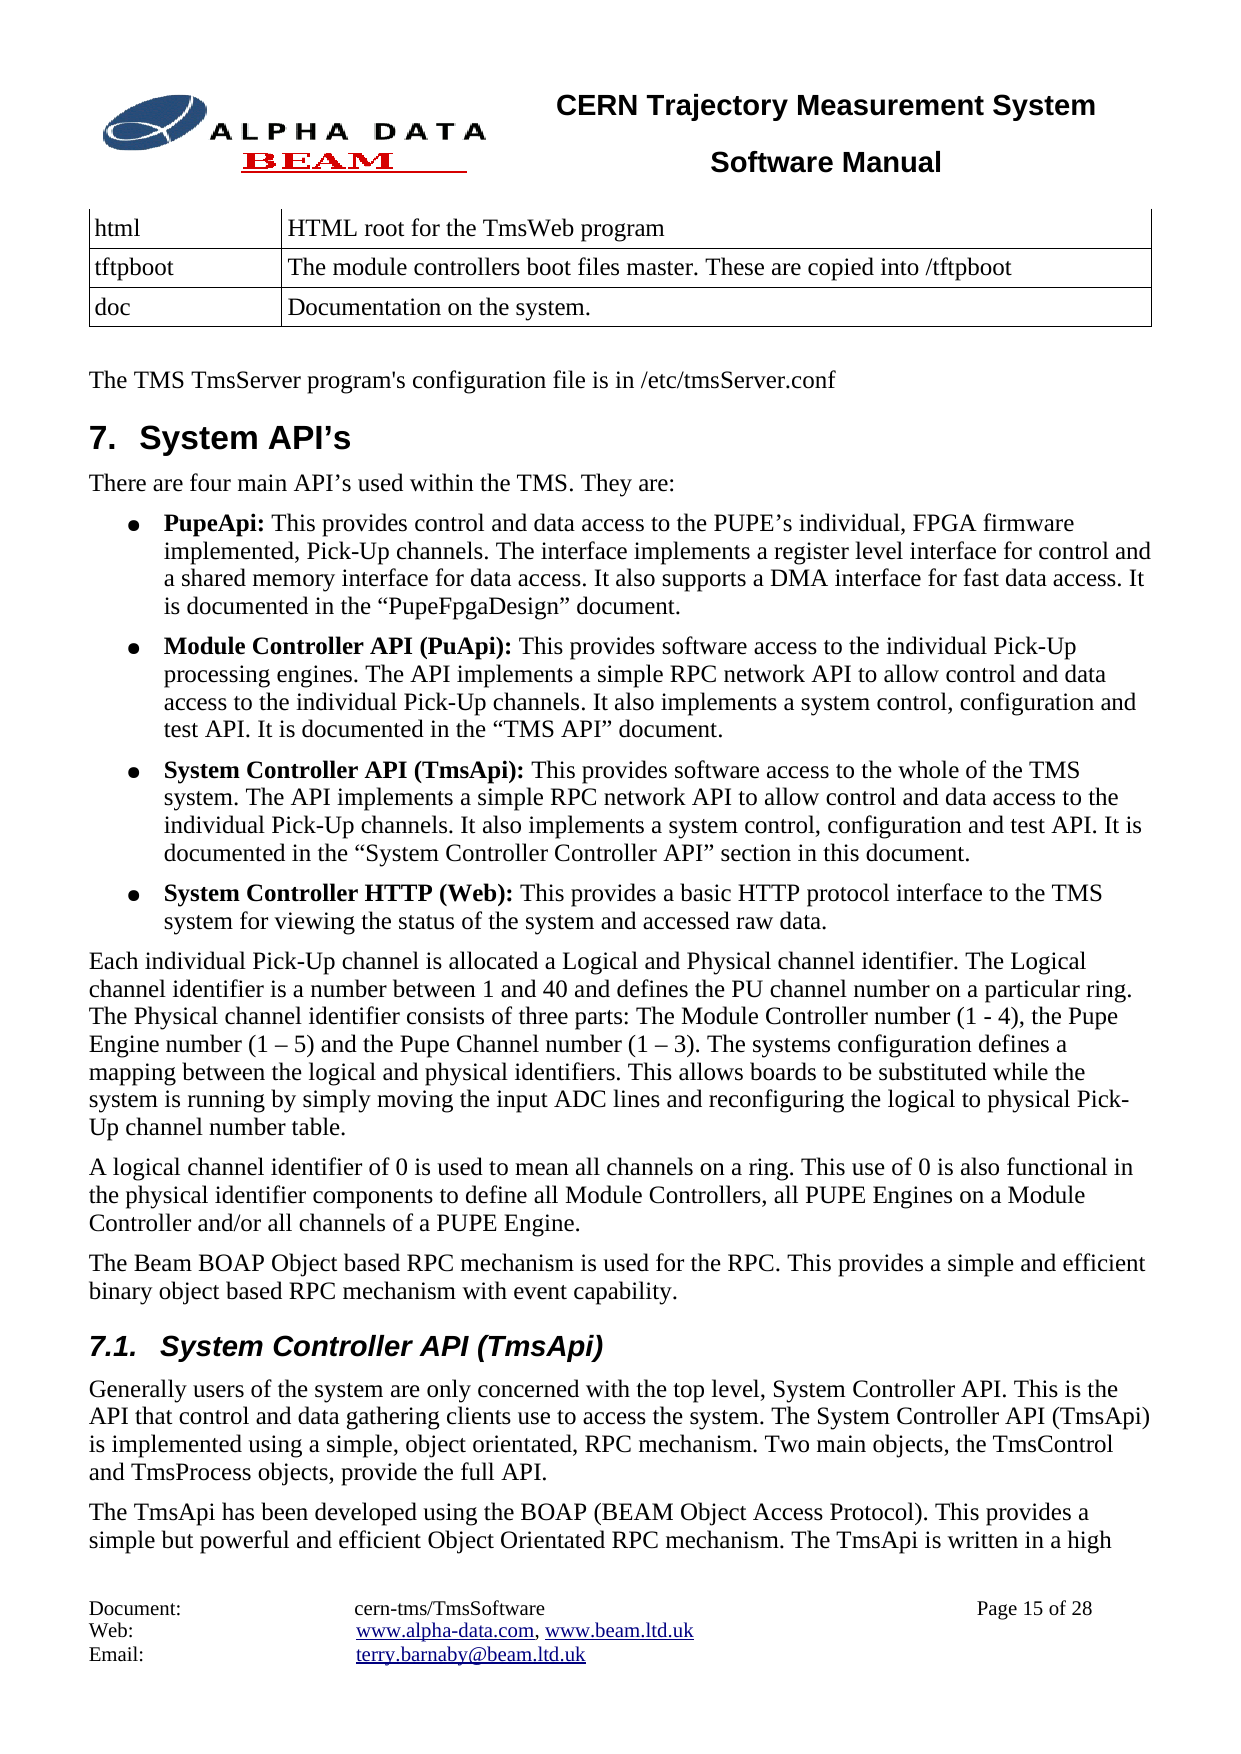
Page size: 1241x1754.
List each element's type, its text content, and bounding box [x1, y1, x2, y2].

subtitle System API’s [88, 419, 1152, 456]
text The TMS TmsServer program's configuration file is in /etc/tmsServer.conf [88, 366, 1152, 394]
list System Controller HTTP (Web): This provides a basic HTTP protocol interface to the TMS system for viewing the status of the system and accessed raw data. [126, 879, 1152, 934]
text There are four main API’s used within the TMS. They are: [88, 469, 1152, 497]
list System Controller API (TmsApi): This provides software access to the whole of the TMS system. The API implements a simple RPC network API to allow control and data access to the individual Pick-Up channels. It also implements a system control, configuration and test API. It is documented in the “System Controller Controller API” section in this document. [126, 756, 1152, 867]
text Generally users of the system are only concerned with the top level, System Controller API. This is the API that control and data gathering clients use to access the system. The System Controller API (TmsApi) is implemented using a simple, object orientated, RPC mechanism. Two main objects, the TmsControl and TmsProcess objects, provide the full API. [88, 1375, 1152, 1486]
list PupeApi: This provides control and data access to the PUPE’s individual, FPGA firmware implemented, Pick-Up channels. The interface implements a register level interface for control and a shared memory interface for data access. It also supports a DMA interface for fast data access. It is documented in the “PupeFpgaDesign” document. [126, 509, 1152, 620]
subtitle System Controller API (TmsApi) [88, 1329, 1152, 1362]
table_cell doc [90, 288, 281, 326]
picture [88, 88, 502, 179]
table_cell tftpboot [90, 249, 281, 287]
text The Beam BOAP Object based RPC mechanism is used for the RPC. This provides a simple and efficient binary object based RPC mechanism with event capability. [88, 1249, 1152, 1304]
text The TmsApi has been developed using the BOAP (BEAM Object Access Protocol). This provides a simple but powerful and efficient Object Orientated RPC mechanism. The TmsApi is written in a high [88, 1498, 1152, 1553]
text Each individual Pick-Up channel is allocated a Logical and Physical channel identifier. The Logical channel identifier is a number between 1 and 40 and defines the PU channel number on a particular ring. The Physical channel identifier consists of three parts: The Module Controller number (1 - 4), the Pupe Engine number (1 – 5) and the Pupe Channel number (1 – 3). The systems configuration defines a mapping between the logical and physical identifiers. This allows boards to be substituted while the system is running by simply moving the input ADC lines and reconfiguring the logical to physical Pick-Up channel number table. [88, 947, 1152, 1141]
table_cell The module controllers boot files master. These are copied into /tftpboot [282, 249, 1151, 287]
text A logical channel identifier of 0 is used to mean all channels on a ring. This use of 0 is also functional in the physical identifier components to define all Module Controllers, all PUPE Engines on a Module Controller and/or all channels of a PUPE Engine. [88, 1153, 1152, 1237]
table_cell HTML root for the TmsWeb program [282, 209, 1151, 248]
list Module Controller API (PuApi): This provides software access to the individual Pick-Up processing engines. The API implements a simple RPC network API to allow control and data access to the individual Pick-Up channels. It also implements a system control, configuration and test API. It is documented in the “TMS API” document. [126, 632, 1152, 743]
table_cell html [90, 209, 281, 248]
table_cell Documentation on the system. [282, 288, 1151, 326]
